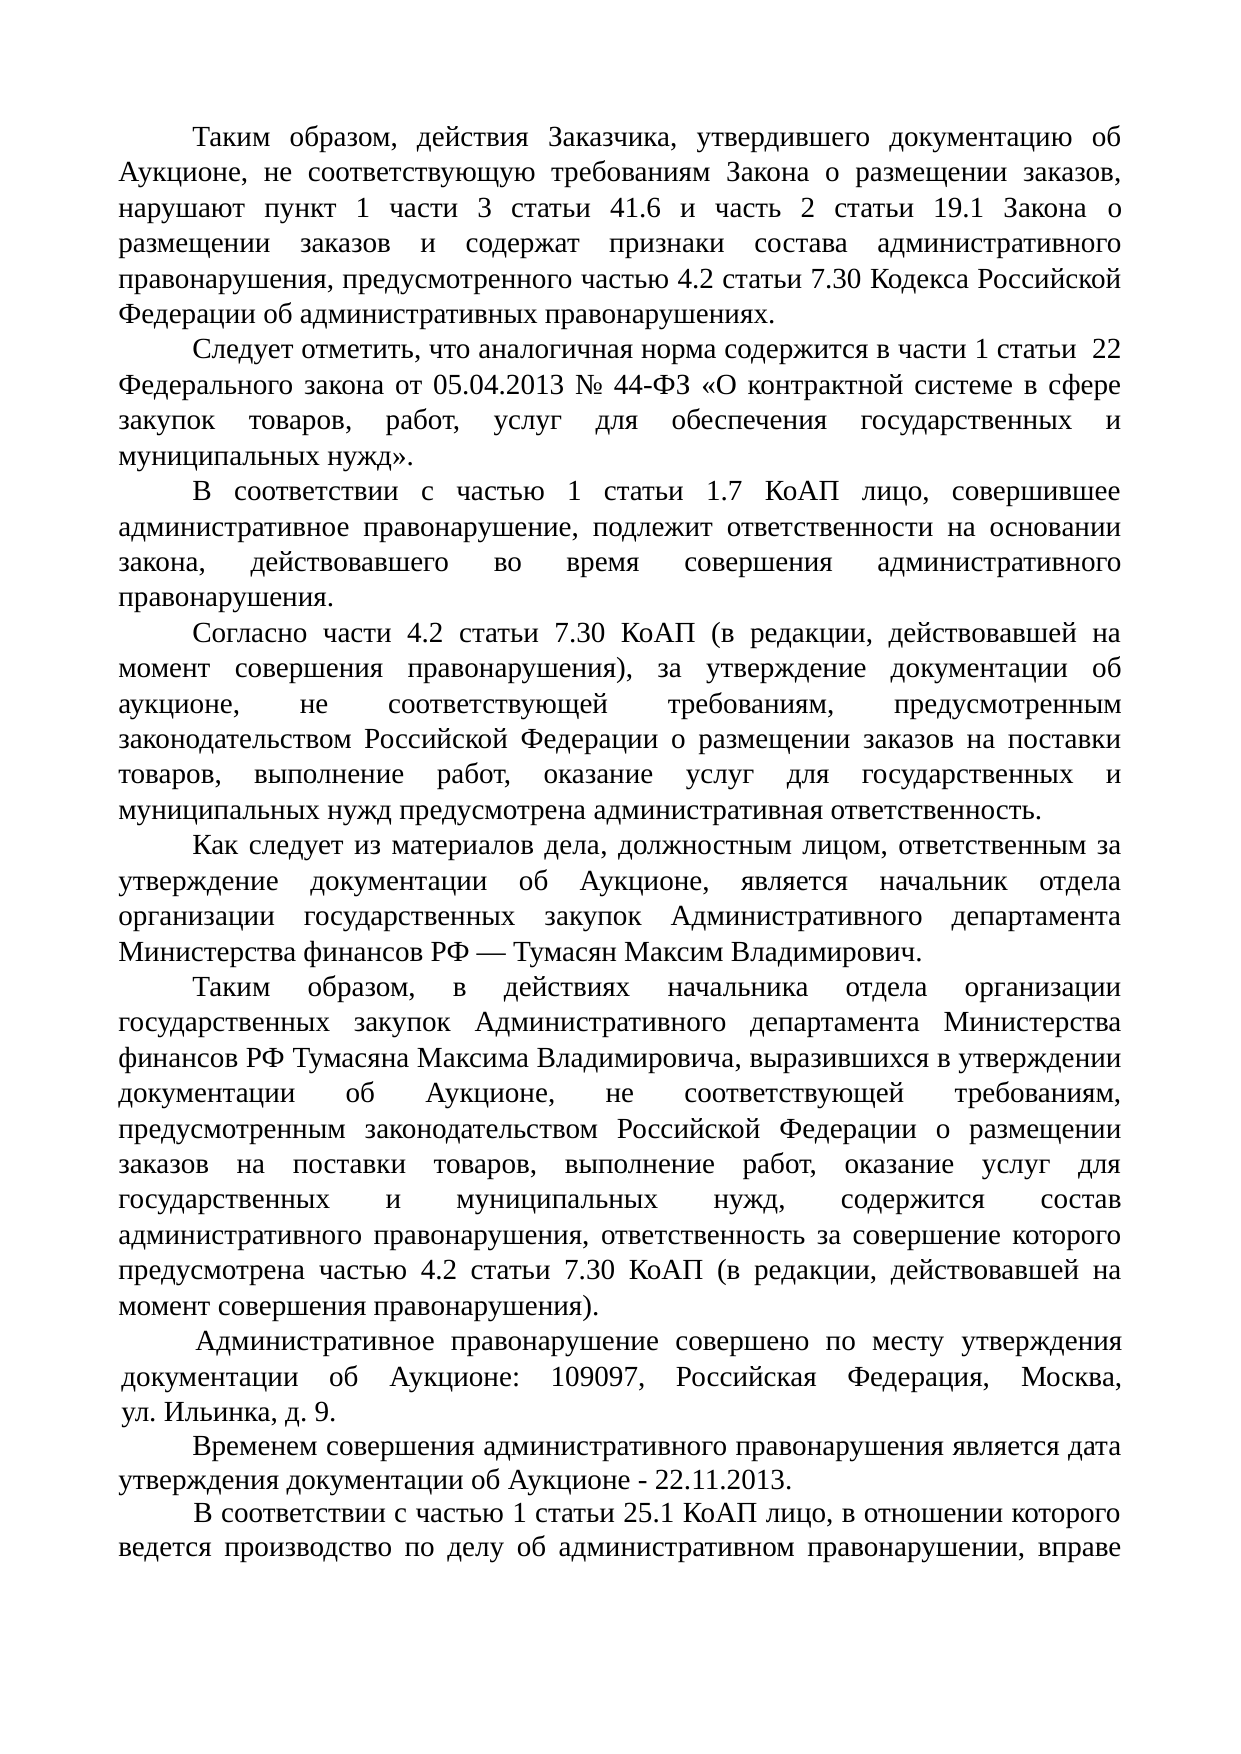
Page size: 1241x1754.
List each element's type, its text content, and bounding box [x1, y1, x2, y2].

text В соответствии с частью 1 статьи 1.7 КоАП лицо, совершившее административное правонарушение, подлежит ответственности на основании закона, действовавшего во время совершения административного правонарушения. [118, 472, 1122, 614]
text Как следует из материалов дела, должностным лицом, ответственным за утверждение документации об Аукционе, является начальник отдела организации государственных закупок Административного департамента Министерства финансов РФ — Тумасян Максим Владимирович. [118, 826, 1122, 968]
text Таким образом, в действиях начальника отдела организации государственных закупок Административного департамента Министерства финансов РФ Тумасяна Максима Владимировича, выразившихся в утверждении документации об Аукционе, не соответствующей требованиям, предусмотренным законодательством Российской Федерации о размещении заказов на поставки товаров, выполнение работ, оказание услуг для государственных и муниципальных нужд, содержится состав административного правонарушения, ответственность за совершение которого предусмотрена частью 4.2 статьи 7.30 КоАП (в редакции, действовавшей на момент совершения правонарушения). [118, 968, 1122, 1322]
text Таким образом, действия Заказчика, утвердившего документацию об Аукционе, не соответствующую требованиям Закона о размещении заказов, нарушают пункт 1 части 3 статьи 41.6 и часть 2 статьи 19.1 Закона о размещении заказов и содержат признаки состава административного правонарушения, предусмотренного частью 4.2 статьи 7.30 Кодекса Российской Федерации об административных правонарушениях. [118, 118, 1122, 331]
text Следует отметить, что аналогичная норма содержится в части 1 статьи 22 Федерального закона от 05.04.2013 № 44-ФЗ «О контрактной системе в сфере закупок товаров, работ, услуг для обеспечения государственных и муниципальных нужд». [118, 331, 1122, 472]
text Административное правонарушение совершено по месту утверждения документации об Аукционе: 109097, Российская Федерация, Москва, ул. Ильинка, д. 9. [121, 1322, 1122, 1428]
text В соответствии с частью 1 статьи 25.1 КоАП лицо, в отношении которого ведется производство по делу об административном правонарушении, вправе [118, 1496, 1122, 1563]
text Временем совершения административного правонарушения является дата утверждения документации об Аукционе - 22.11.2013. [118, 1428, 1122, 1496]
text Согласно части 4.2 статьи 7.30 КоАП (в редакции, действовавшей на момент совершения правонарушения), за утверждение документации об аукционе, не соответствующей требованиям, предусмотренным законодательством Российской Федерации о размещении заказов на поставки товаров, выполнение работ, оказание услуг для государственных и муниципальных нужд предусмотрена административная ответственность. [118, 614, 1122, 826]
